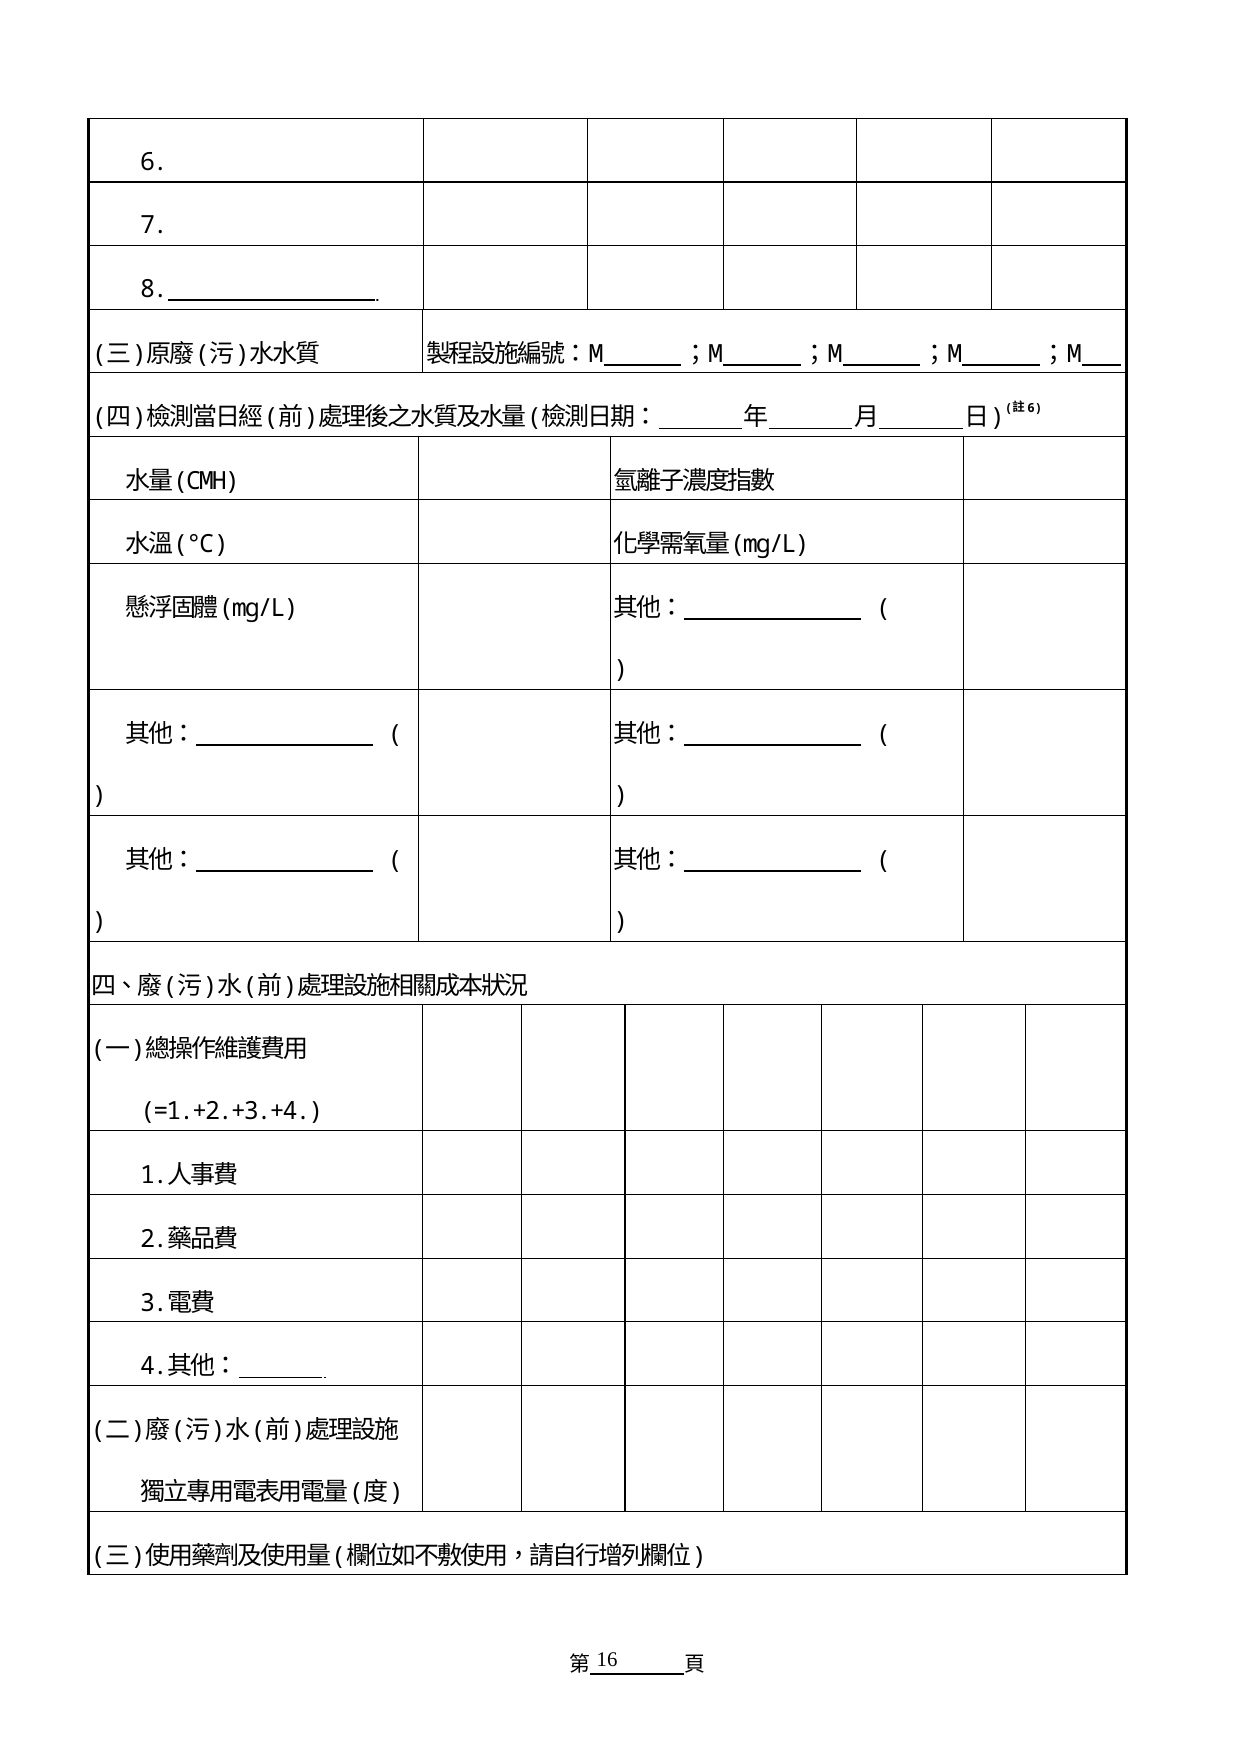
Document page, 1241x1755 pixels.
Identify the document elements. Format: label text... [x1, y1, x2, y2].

table_cell 其他： ( ) [90, 690, 418, 815]
table_cell [822, 1131, 922, 1194]
table_cell [522, 1131, 624, 1194]
table_cell [522, 1386, 624, 1511]
table_cell [923, 1259, 1025, 1321]
table_cell [724, 183, 856, 245]
table_cell [1026, 1386, 1125, 1511]
table_cell [424, 119, 587, 181]
table_cell [857, 183, 991, 245]
table_cell [923, 1386, 1025, 1511]
table_cell [419, 437, 610, 499]
table_cell [724, 119, 856, 181]
table_cell [419, 564, 610, 689]
table_cell [724, 1386, 821, 1511]
table_cell [923, 1195, 1025, 1257]
table_cell [992, 246, 1125, 308]
table_cell [423, 1195, 521, 1257]
table_cell [626, 1195, 723, 1257]
table_cell [588, 246, 723, 308]
table_cell [724, 1005, 821, 1130]
table_cell [1026, 1195, 1125, 1257]
table_cell [626, 1322, 723, 1384]
table_cell (三)原廢(污)水水質 [90, 310, 422, 372]
table_cell [992, 119, 1125, 181]
table_cell [724, 1131, 821, 1194]
table_cell [822, 1386, 922, 1511]
table_cell 水量(CMH) [90, 437, 418, 499]
table_cell 其他： ( ) [611, 816, 963, 941]
table_cell [626, 1005, 723, 1130]
table_cell [724, 1195, 821, 1257]
table_cell [857, 119, 991, 181]
table_cell 水溫(℃) [90, 500, 418, 563]
table_cell [626, 1386, 723, 1511]
table_cell [964, 564, 1125, 689]
table_cell 7. [90, 183, 423, 245]
table_cell [822, 1195, 922, 1257]
table_cell [964, 816, 1125, 941]
table_cell 其他： ( ) [611, 564, 963, 689]
table_cell [423, 1005, 521, 1130]
table_cell [923, 1005, 1025, 1130]
table_cell [992, 183, 1125, 245]
table_cell [964, 690, 1125, 815]
table_cell [1026, 1131, 1125, 1194]
table_cell [424, 246, 587, 308]
table_cell [923, 1131, 1025, 1194]
table_cell [522, 1322, 624, 1384]
table_cell [724, 246, 856, 308]
table_cell [626, 1131, 723, 1194]
table_cell (三)使用藥劑及使用量(欄位如不敷使用，請自行增列欄位) [90, 1512, 1125, 1574]
table_cell [522, 1259, 624, 1321]
table_cell [1026, 1322, 1125, 1384]
table_cell [419, 816, 610, 941]
table_cell [522, 1195, 624, 1257]
table_cell [423, 1131, 521, 1194]
table_cell 其他： ( ) [611, 690, 963, 815]
table_cell [626, 1259, 723, 1321]
table_cell [822, 1005, 922, 1130]
table_cell 8. [90, 246, 423, 308]
table_cell [419, 690, 610, 815]
table_cell [423, 1259, 521, 1321]
table_cell 四、廢(污)水(前)處理設施相關成本狀況 [90, 942, 1125, 1004]
table_cell 2.藥品費 [90, 1195, 422, 1257]
table_cell [923, 1322, 1025, 1384]
table_cell [424, 183, 587, 245]
table_cell [822, 1259, 922, 1321]
table_cell 氫離子濃度指數 [611, 437, 963, 499]
table_cell 懸浮固體(mg/L) [90, 564, 418, 689]
table_cell [588, 119, 723, 181]
table_cell (二)廢(污)水(前)處理設施獨立專用電表用電量(度) [90, 1386, 422, 1511]
table_cell [423, 1322, 521, 1384]
table_cell [423, 1386, 521, 1511]
table_cell 3.電費 [90, 1259, 422, 1321]
table_cell [964, 437, 1125, 499]
table_cell [419, 500, 610, 563]
table_cell 1.人事費 [90, 1131, 422, 1194]
table_cell 4.其他： [90, 1322, 422, 1384]
table_cell 6. [90, 119, 423, 181]
table_cell (一)總操作維護費用(=1.+2.+3.+4.) [90, 1005, 422, 1130]
table_cell [724, 1259, 821, 1321]
table_cell [1026, 1005, 1125, 1130]
table_cell [588, 183, 723, 245]
table_cell [1026, 1259, 1125, 1321]
table_cell 製程設施編號：M ；M ；M ；M ；M [423, 310, 1125, 372]
table_cell [724, 1322, 821, 1384]
table_cell [964, 500, 1125, 563]
table_cell [857, 246, 991, 308]
table_cell [822, 1322, 922, 1384]
table_cell (四)檢測當日經(前)處理後之水質及水量(檢測日期： 年 月 日)(註6) [90, 373, 1125, 436]
table_cell [522, 1005, 624, 1130]
table_cell 化學需氧量(mg/L) [611, 500, 963, 563]
table_cell 其他： ( ) [90, 816, 418, 941]
